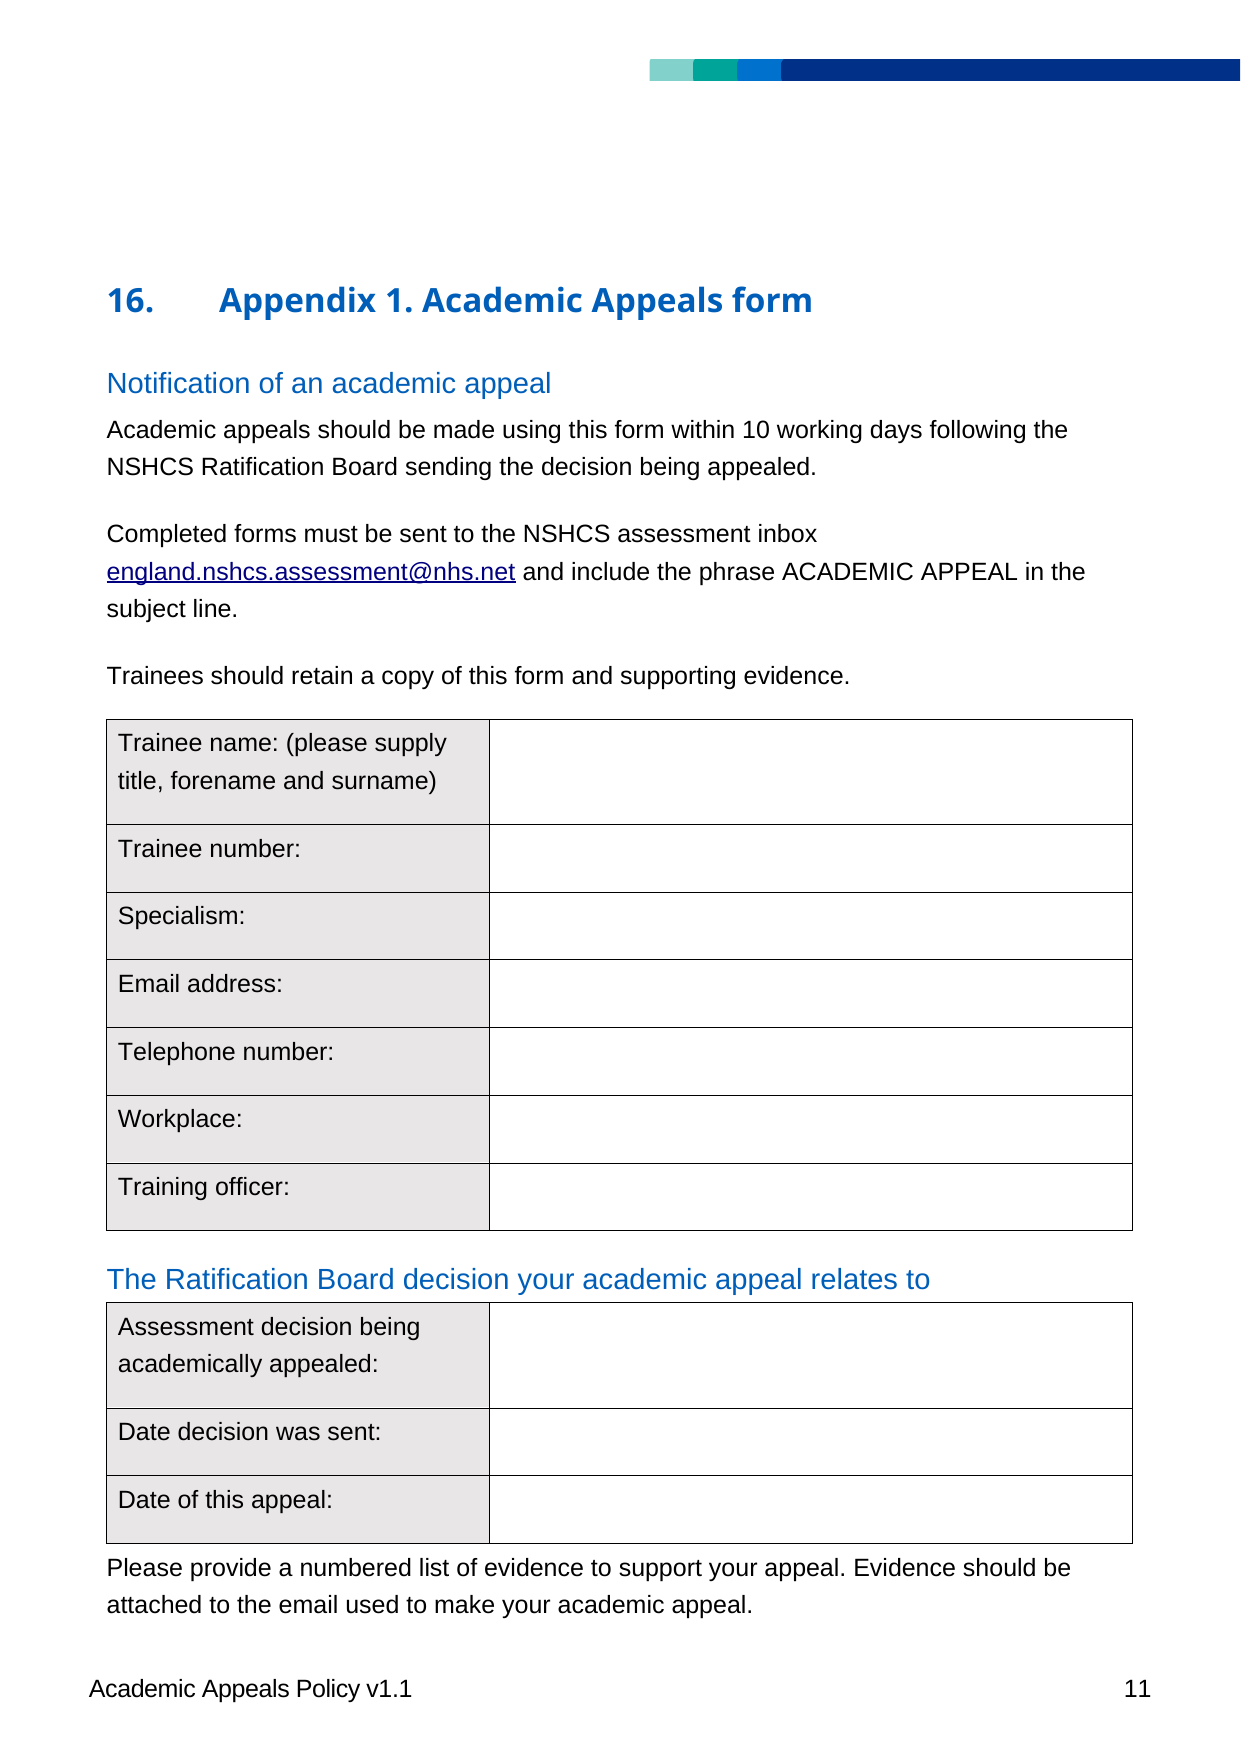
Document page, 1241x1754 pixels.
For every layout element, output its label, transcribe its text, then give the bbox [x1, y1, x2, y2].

table_cell [490, 893, 1132, 959]
table_header Assessment decision being academically appealed: [107, 1303, 489, 1407]
text Please provide a numbered list of evidence to support your appeal. Evidence should be attached to the email used to make your academic appeal. [106, 1544, 1134, 1619]
text Academic appeals should be made using this form within 10 working days following the NSHCS Ratification Board sending the decision being appealed. [106, 406, 1134, 481]
table_cell [490, 1028, 1132, 1095]
table_cell Specialism: [107, 893, 489, 959]
table_cell Training officer: [107, 1164, 489, 1230]
table_header Trainee name: (please supply title, forename and surname) [107, 720, 489, 824]
subtitle Notification of an academic appeal [106, 366, 1134, 400]
text Completed forms must be sent to the NSHCS assessment inbox england.nshcs.assessment@nhs.net and include the phrase ACADEMIC APPEAL in the subject line. [106, 510, 1134, 623]
table_cell [490, 1476, 1132, 1543]
table_cell Email address: [107, 960, 489, 1027]
table_cell [490, 1096, 1132, 1162]
table_cell [490, 1409, 1132, 1475]
subtitle Appendix 1. Academic Appeals form [106, 277, 1134, 323]
table_cell Telephone number: [107, 1028, 489, 1095]
table_header [490, 1303, 1132, 1407]
subtitle The Ratification Board decision your academic appeal relates to [106, 1262, 1134, 1296]
table_cell Date decision was sent: [107, 1409, 489, 1475]
table_header [490, 720, 1132, 824]
table_cell Trainee number: [107, 825, 489, 892]
table_cell [490, 1164, 1132, 1230]
text Trainees should retain a copy of this form and supporting evidence. [106, 652, 1134, 689]
table_cell Workplace: [107, 1096, 489, 1162]
table_cell [490, 960, 1132, 1027]
table_cell [490, 825, 1132, 892]
table_cell Date of this appeal: [107, 1476, 489, 1543]
